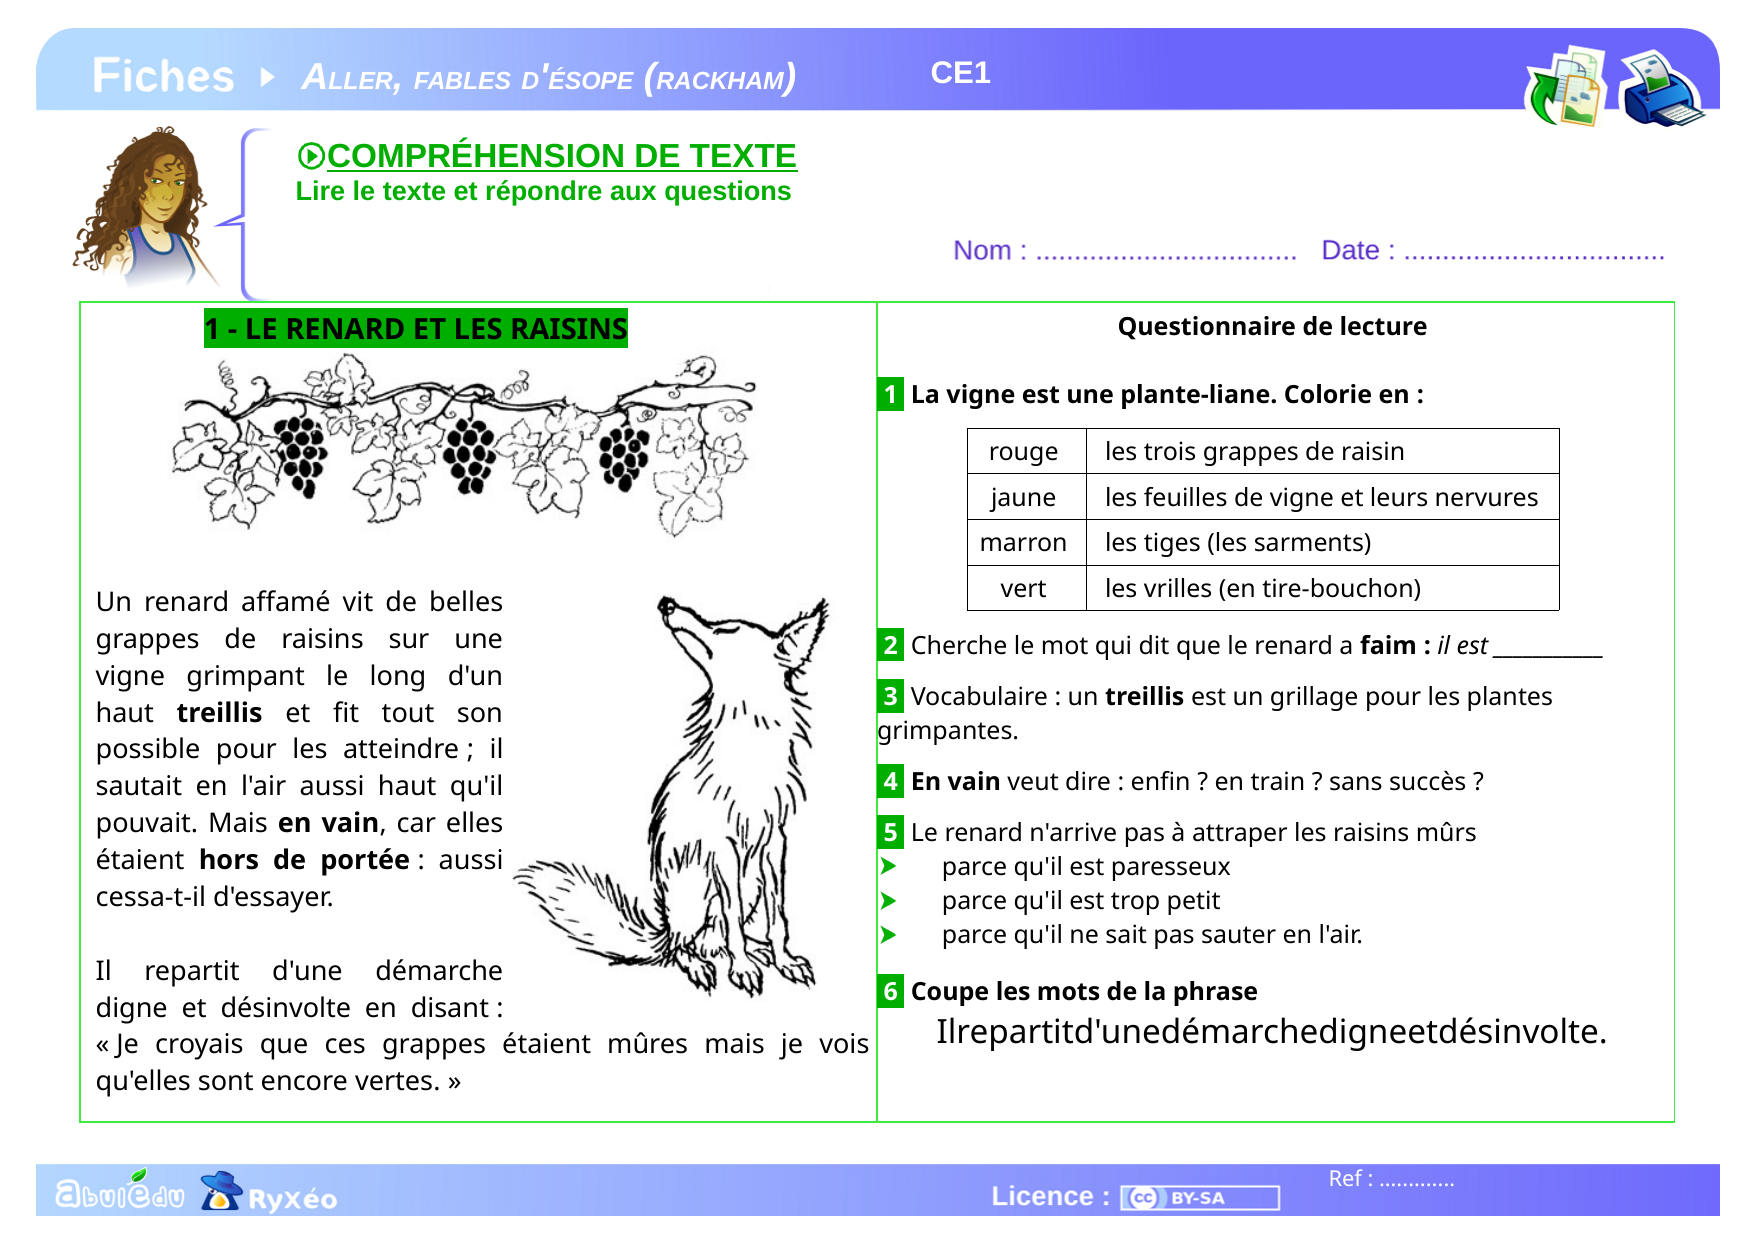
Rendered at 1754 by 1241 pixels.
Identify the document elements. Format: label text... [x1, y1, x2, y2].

picture [877, 924, 898, 945]
table_cell les tiges (les sarments) [1087, 520, 1559, 564]
picture [503, 566, 859, 1006]
table_header rouge [968, 429, 1086, 473]
picture [147, 348, 782, 549]
picture [476, 220, 1277, 301]
table_header les trois grappes de raisin [1087, 429, 1559, 473]
table_cell vert [968, 566, 1086, 610]
table_header Questionnaire de lecture 1 La vigne est une plante-liane. Colorie en : 2 Cherche le mot qui dit que le renard a faim : il est ___________ 3 Vocabulaire : un treillis est un grillage pour les plantes grimpantes. 4 En vain veut dire : enfin ? en train ? sans succès ? 5 Le renard n'arrive pas à attraper les raisins mûrs parce qu'il est paresseux parce qu'il est trop petit parce qu'il ne sait pas sauter en l'air. 6 Coupe les mots de la phrase Ilrepartitd'unedémarchedigneetdésinvolte. [878, 303, 1674, 1121]
picture [877, 890, 898, 911]
table_cell jaune [968, 474, 1086, 519]
table_cell marron [968, 520, 1086, 564]
picture [877, 855, 898, 876]
picture [296, 140, 326, 171]
table_cell les vrilles (en tire-bouchon) [1087, 566, 1559, 610]
table_header 1 - LE RENARD ET LES RAISINS Un renard affamé vit de belles grappes de raisins sur une vigne grimpant le long d'un haut treillis et fit tout son possible pour les atteindre ; il sautait en l'air aussi haut qu'il pouvait. Mais en vain, car elles étaient hors de portée : aussi cessa-t-il d'essayer. Il repartit d'une démarche digne et désinvolte en disant : « Je croyais que ces grappes étaient mûres mais je vois qu'elles sont encore vertes. » [81, 303, 876, 1121]
table_cell les feuilles de vigne et leurs nervures [1087, 474, 1559, 519]
